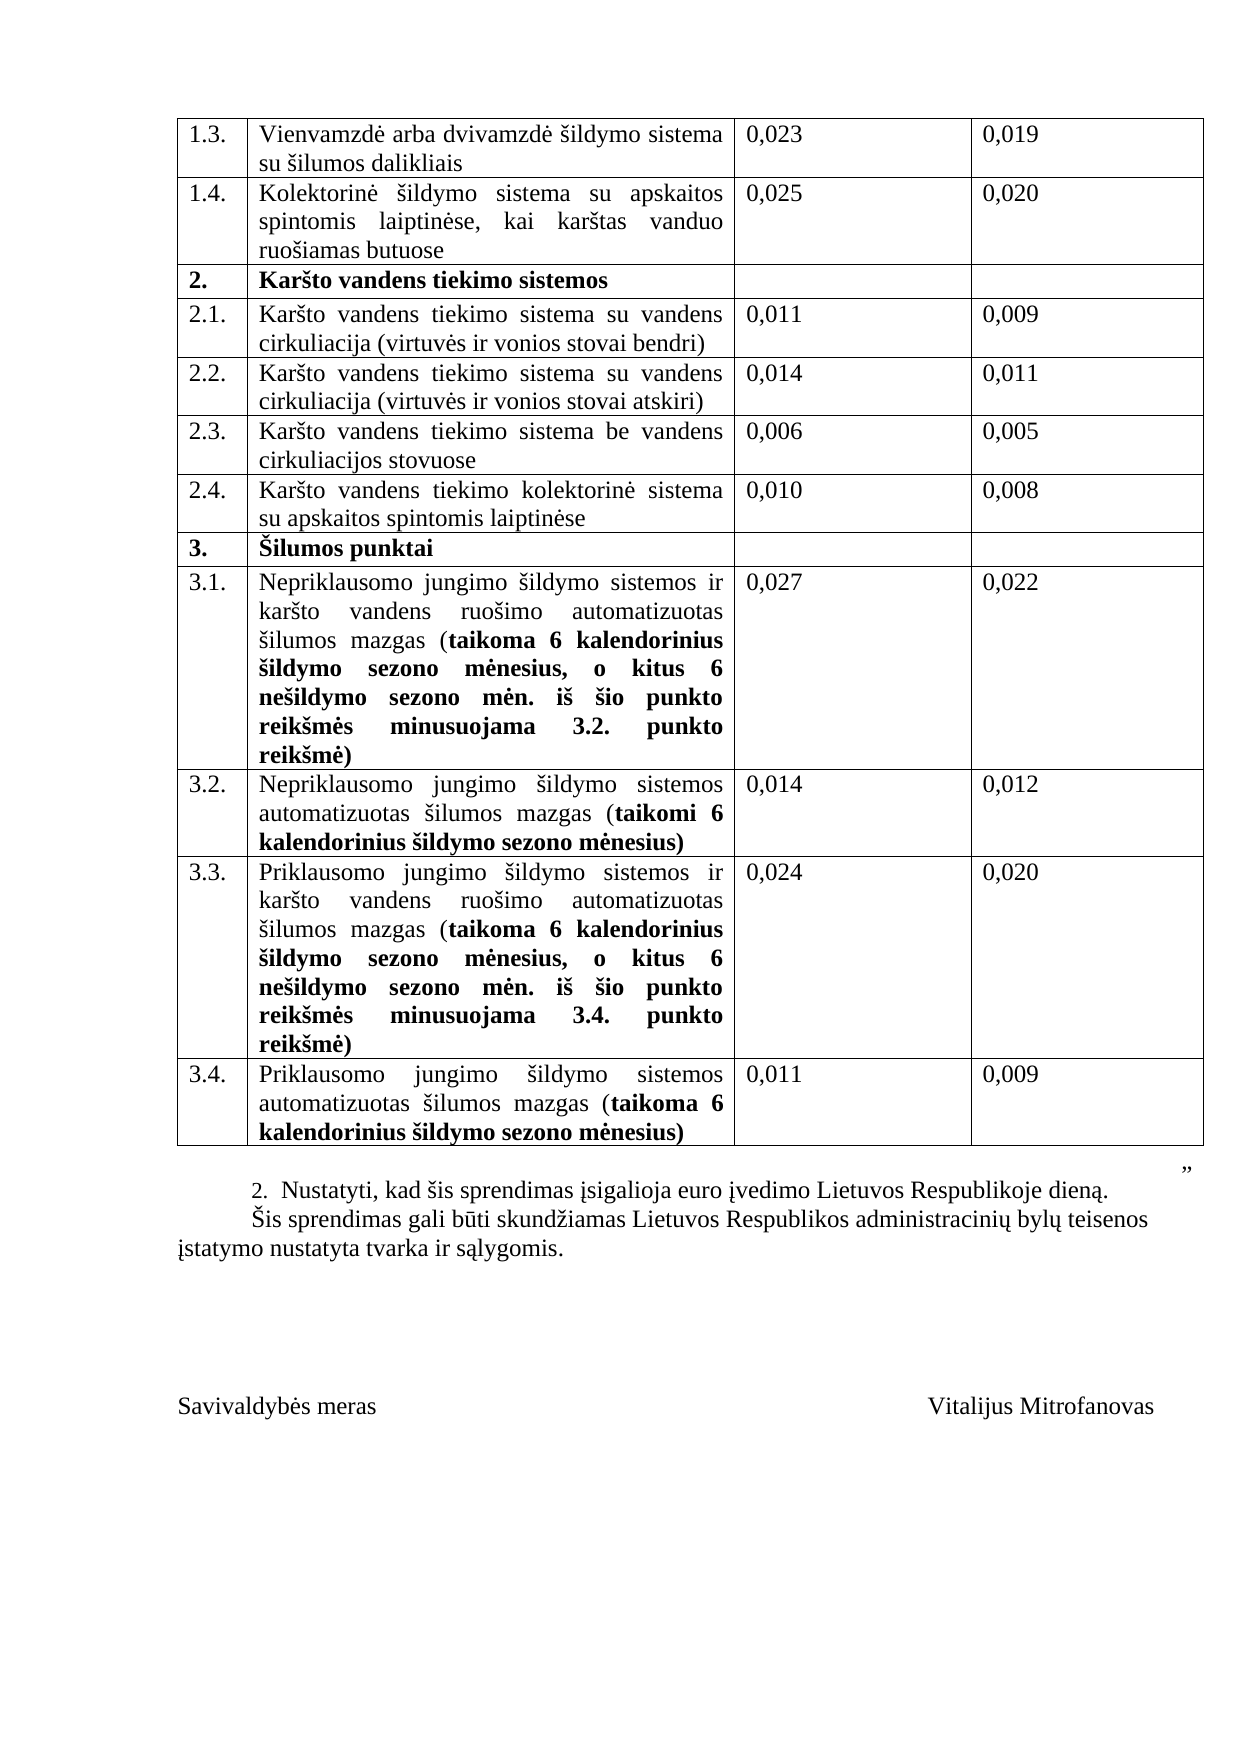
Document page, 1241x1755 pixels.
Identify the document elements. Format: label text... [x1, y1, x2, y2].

text Savivaldybės meras Vitalijus Mitrofanovas [177, 1391, 1181, 1419]
table_cell 0,011 [735, 1059, 971, 1145]
table_cell 0,020 [972, 178, 1203, 264]
table_cell 0,020 [972, 857, 1203, 1058]
table_cell Priklausomo jungimo šildymo sistemos automatizuotas šilumos mazgas (taikoma 6 kalendorinius šildymo sezono mėnesius) [248, 1059, 734, 1145]
table_cell 0,009 [972, 299, 1203, 357]
table_cell 2.2. [178, 358, 247, 415]
table_cell [972, 265, 1203, 298]
table_cell 3.4. [178, 1059, 247, 1145]
table_cell Kolektorinė šildymo sistema su apskaitos spintomis laiptinėse, kai karštas vanduo ruošiamas butuose [248, 178, 734, 264]
table_cell 0,025 [735, 178, 971, 264]
table_cell 0,009 [972, 1059, 1203, 1145]
table_cell 0,019 [972, 119, 1203, 177]
table_cell 0,005 [972, 416, 1203, 474]
table_cell [735, 533, 971, 566]
table_cell Karšto vandens tiekimo sistema be vandens cirkuliacijos stovuose [248, 416, 734, 474]
table_cell Vienvamzdė arba dvivamzdė šildymo sistema su šilumos dalikliais [248, 119, 734, 177]
table_cell Karšto vandens tiekimo sistemos [248, 265, 734, 298]
table_cell 1.4. [178, 178, 247, 264]
table_cell 3. [178, 533, 247, 566]
text „ [177, 1146, 1181, 1175]
table_cell 2.4. [178, 475, 247, 532]
table_cell 2. [178, 265, 247, 298]
table_cell 2.1. [178, 299, 247, 357]
table_cell 3.1. [178, 567, 247, 768]
table_cell Nepriklausomo jungimo šildymo sistemos ir karšto vandens ruošimo automatizuotas šilumos mazgas (taikoma 6 kalendorinius šildymo sezono mėnesius, o kitus 6 nešildymo sezono mėn. iš šio punkto reikšmės minusuojama 3.2. punkto reikšmė) [248, 567, 734, 768]
table_cell 0,023 [735, 119, 971, 177]
text 2. Nustatyti, kad šis sprendimas įsigalioja euro įvedimo Lietuvos Respublikoje dieną. [177, 1175, 1181, 1204]
table_cell 0,006 [735, 416, 971, 474]
text Šis sprendimas gali būti skundžiamas Lietuvos Respublikos administracinių bylų teisenos įstatymo nustatyta tvarka ir sąlygomis. [177, 1204, 1181, 1261]
table_cell 0,008 [972, 475, 1203, 532]
table_cell 0,022 [972, 567, 1203, 768]
table_cell Karšto vandens tiekimo sistema su vandens cirkuliacija (virtuvės ir vonios stovai atskiri) [248, 358, 734, 415]
table_cell Karšto vandens tiekimo sistema su vandens cirkuliacija (virtuvės ir vonios stovai bendri) [248, 299, 734, 357]
table_cell Nepriklausomo jungimo šildymo sistemos automatizuotas šilumos mazgas (taikomi 6 kalendorinius šildymo sezono mėnesius) [248, 770, 734, 856]
table_cell 0,011 [735, 299, 971, 357]
table_cell 3.3. [178, 857, 247, 1058]
table_cell 0,014 [735, 770, 971, 856]
table_cell Priklausomo jungimo šildymo sistemos ir karšto vandens ruošimo automatizuotas šilumos mazgas (taikoma 6 kalendorinius šildymo sezono mėnesius, o kitus 6 nešildymo sezono mėn. iš šio punkto reikšmės minusuojama 3.4. punkto reikšmė) [248, 857, 734, 1058]
table_cell [972, 533, 1203, 566]
table_cell 0,011 [972, 358, 1203, 415]
table_cell 0,027 [735, 567, 971, 768]
table_cell 1.3. [178, 119, 247, 177]
table_cell 2.3. [178, 416, 247, 474]
table_cell Karšto vandens tiekimo kolektorinė sistema su apskaitos spintomis laiptinėse [248, 475, 734, 532]
table_cell Šilumos punktai [248, 533, 734, 566]
table_cell [735, 265, 971, 298]
table_cell 0,024 [735, 857, 971, 1058]
table_cell 0,012 [972, 770, 1203, 856]
table_cell 3.2. [178, 770, 247, 856]
table_cell 0,014 [735, 358, 971, 415]
table_cell 0,010 [735, 475, 971, 532]
